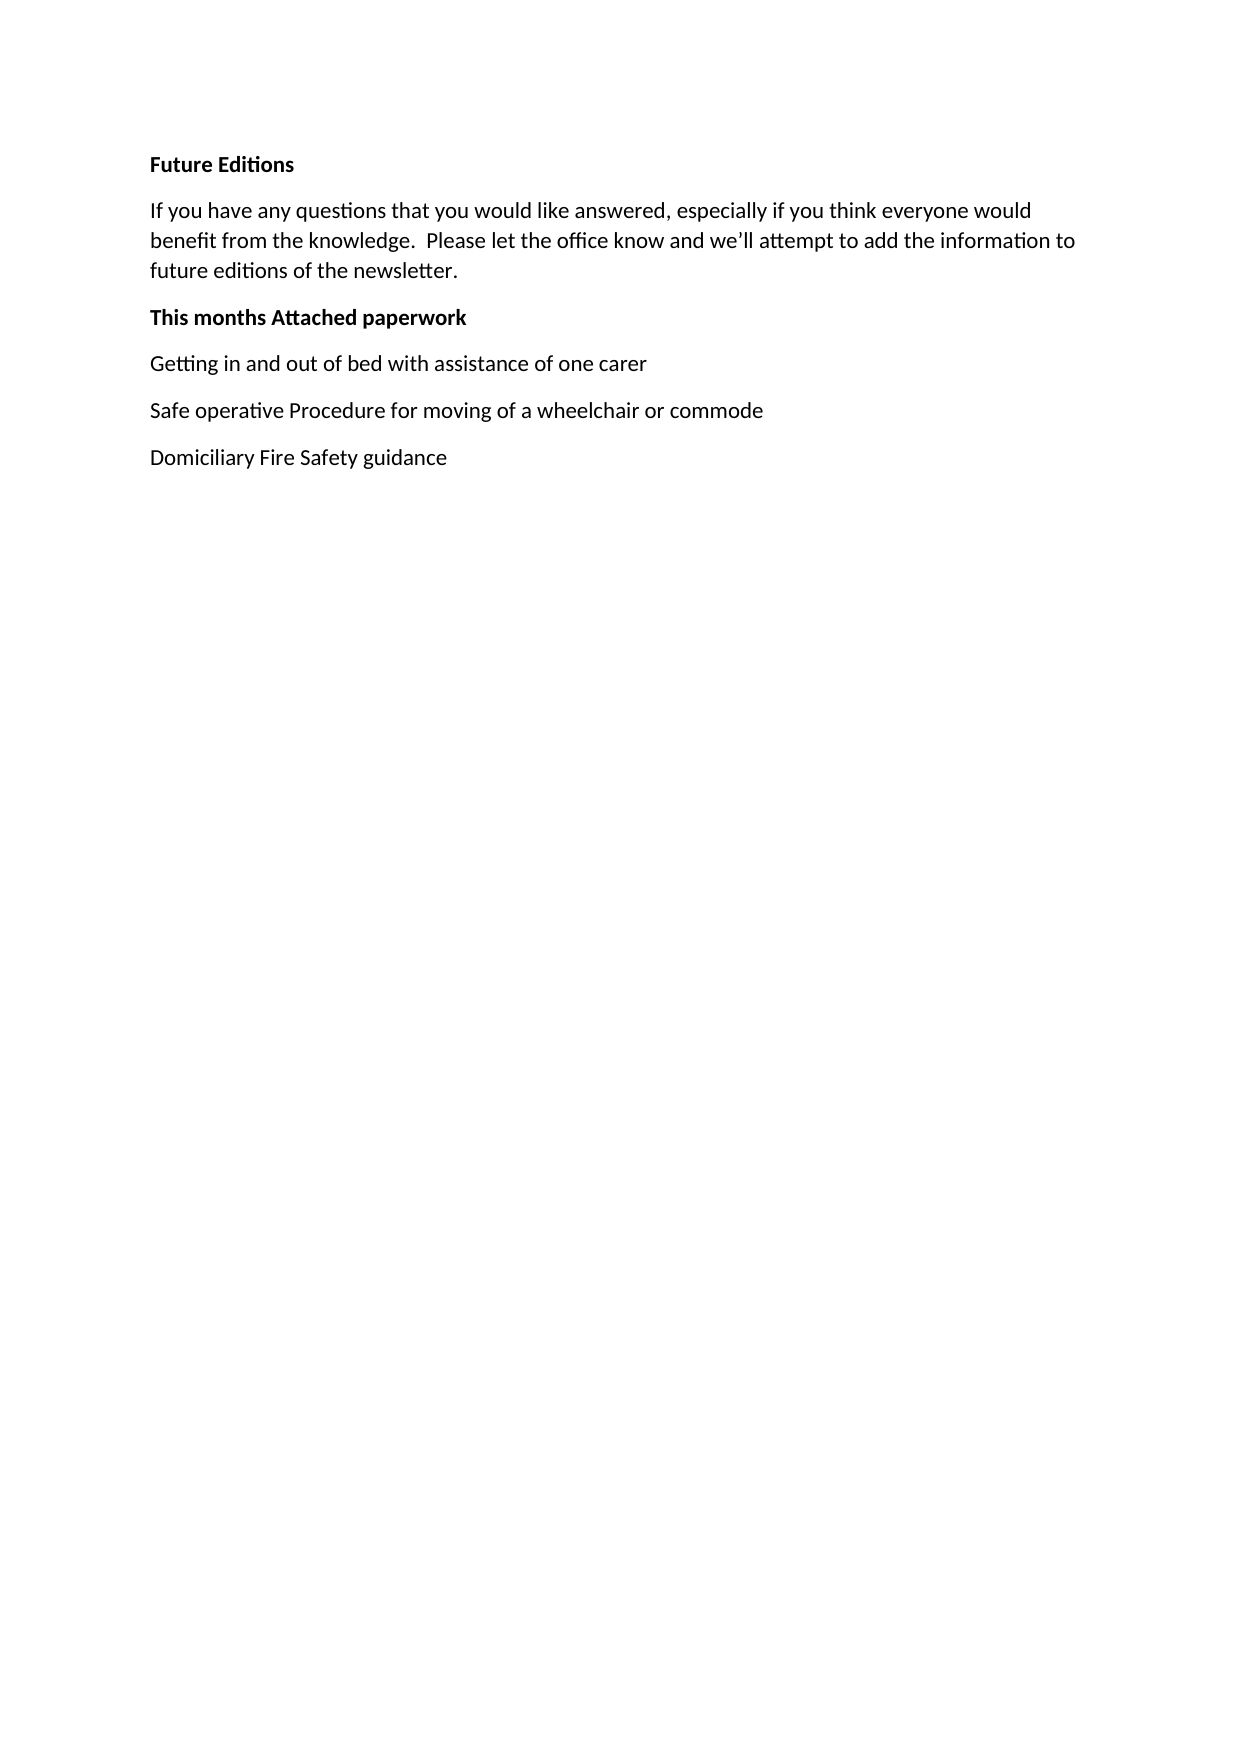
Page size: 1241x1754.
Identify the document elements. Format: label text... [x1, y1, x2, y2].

text This months Attached paperwork [150, 303, 1090, 331]
text Domiciliary Fire Safety guidance [150, 443, 1090, 471]
text Future Editions [150, 150, 1090, 178]
text Safe operative Procedure for moving of a wheelchair or commode [150, 396, 1090, 424]
text If you have any questions that you would like answered, especially if you think everyone would benefit from the knowledge. Please let the office know and we’ll attempt to add the information to future editions of the newsletter. [150, 197, 1090, 284]
text Getting in and out of bed with assistance of one carer [150, 349, 1090, 377]
